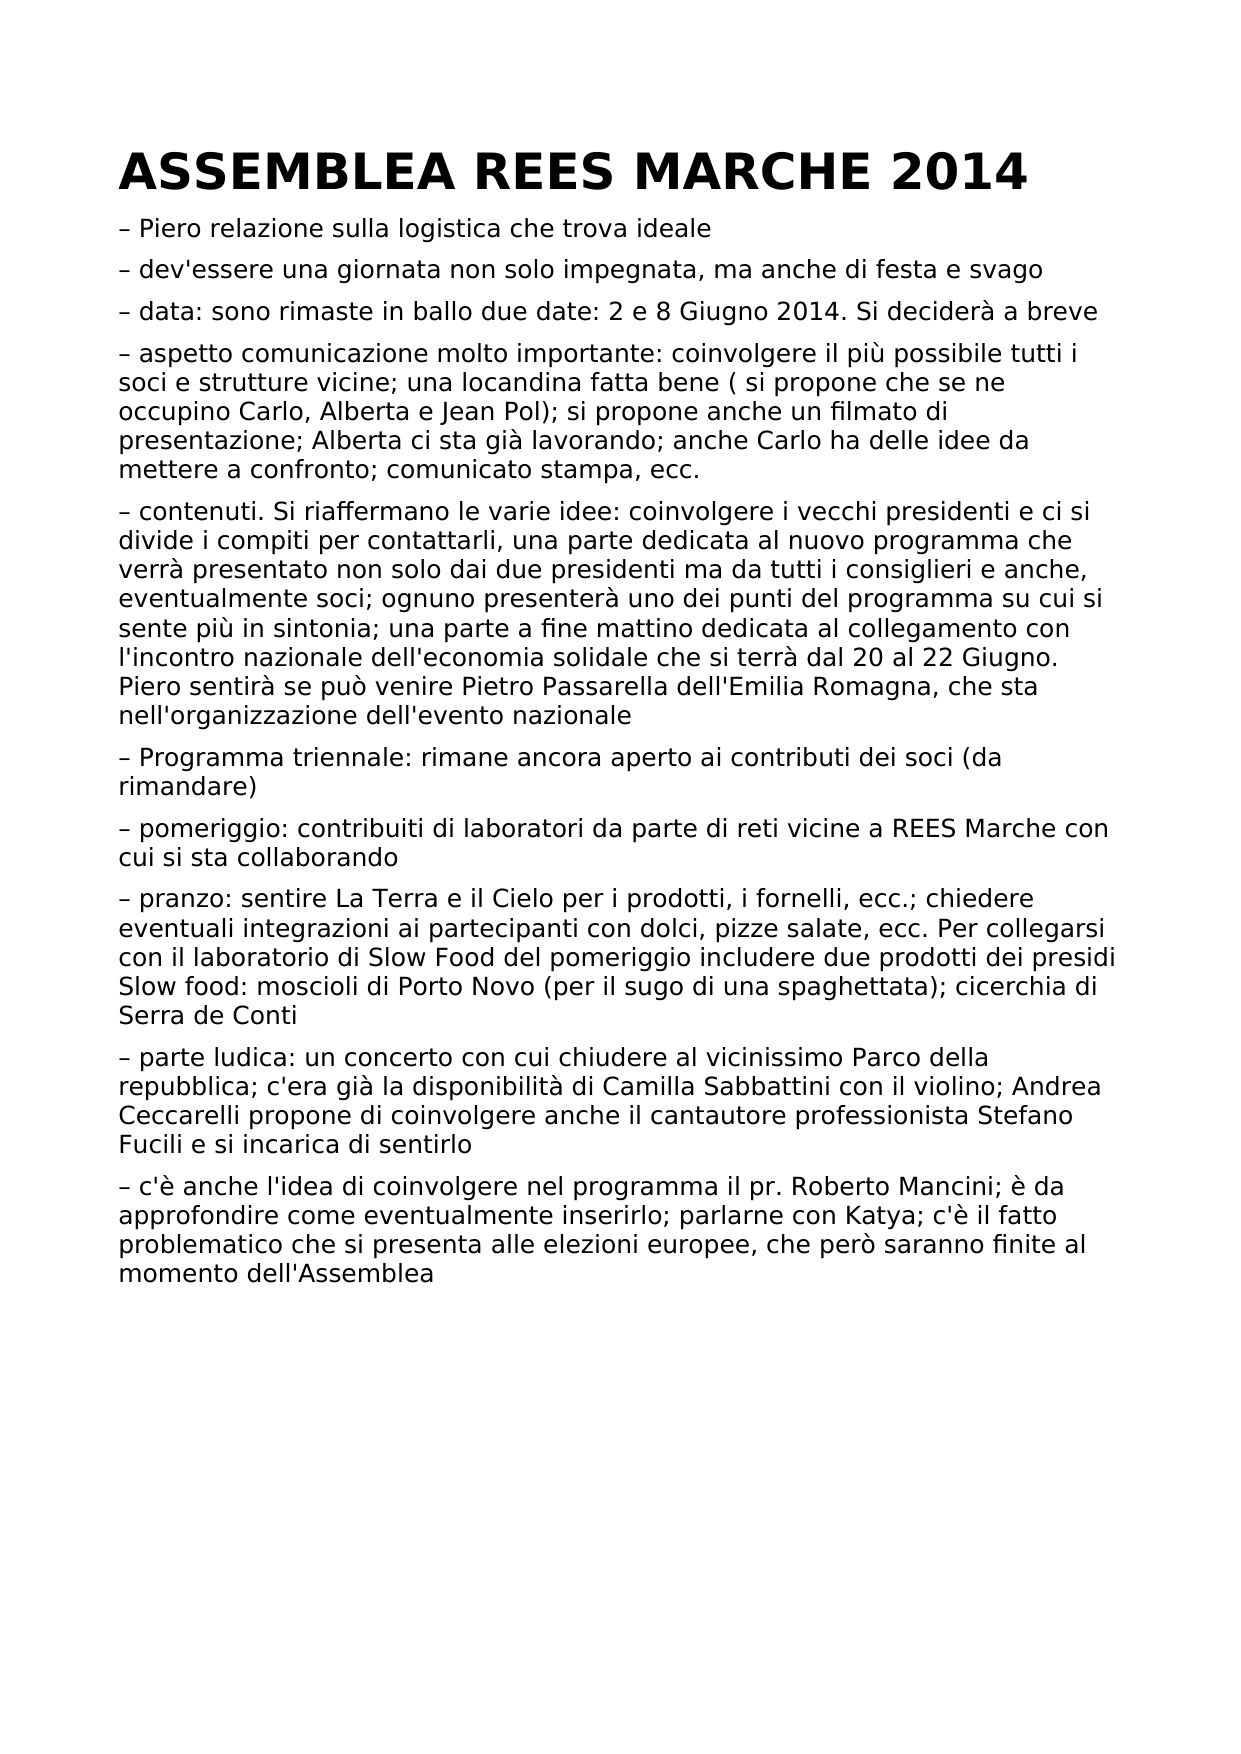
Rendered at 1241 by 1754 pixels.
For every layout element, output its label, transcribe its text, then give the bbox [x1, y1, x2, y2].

text – pranzo: sentire La Terra e il Cielo per i prodotti, i fornelli, ecc.; chiedere eventuali integrazioni ai partecipanti con dolci, pizze salate, ecc. Per collegarsi con il laboratorio di Slow Food del pomeriggio includere due prodotti dei presidi Slow food: moscioli di Porto Novo (per il sugo di una spaghettata); cicerchia di Serra de Conti [118, 885, 1122, 1031]
subtitle ASSEMBLEA REES MARCHE 2014 [118, 143, 1122, 201]
text – aspetto comunicazione molto importante: coinvolgere il più possibile tutti i soci e strutture vicine; una locandina fatta bene ( si propone che se ne occupino Carlo, Alberta e Jean Pol); si propone anche un filmato di presentazione; Alberta ci sta già lavorando; anche Carlo ha delle idee da mettere a confronto; comunicato stampa, ecc. [118, 339, 1122, 485]
text – data: sono rimaste in ballo due date: 2 e 8 Giugno 2014. Si deciderà a breve [118, 297, 1122, 326]
text – c'è anche l'idea di coinvolgere nel programma il pr. Roberto Mancini; è da approfondire come eventualmente inserirlo; parlarne con Katya; c'è il fatto problematico che si presenta alle elezioni europee, che però saranno finite al momento dell'Assemblea [118, 1172, 1122, 1289]
text – parte ludica: un concerto con cui chiudere al vicinissimo Parco della repubblica; c'era già la disponibilità di Camilla Sabbattini con il violino; Andrea Ceccarelli propone di coinvolgere anche il cantautore professionista Stefano Fucili e si incarica di sentirlo [118, 1043, 1122, 1160]
text – contenuti. Si riaffermano le varie idee: coinvolgere i vecchi presidenti e ci si divide i compiti per contattarli, una parte dedicata al nuovo programma che verrà presentato non solo dai due presidenti ma da tutti i consiglieri e anche, eventualmente soci; ognuno presenterà uno dei punti del programma su cui si sente più in sintonia; una parte a fine mattino dedicata al collegamento con l'incontro nazionale dell'economia solidale che si terrà dal 20 al 22 Giugno. Piero sentirà se può venire Pietro Passarella dell'Emilia Romagna, che sta nell'organizzazione dell'evento nazionale [118, 497, 1122, 731]
text – dev'essere una giornata non solo impegnata, ma anche di festa e svago [118, 256, 1122, 285]
text – Piero relazione sulla logistica che trova ideale [118, 214, 1122, 243]
text – Programma triennale: rimane ancora aperto ai contributi dei soci (da rimandare) [118, 743, 1122, 801]
text – pomeriggio: contribuiti di laboratori da parte di reti vicine a REES Marche con cui si sta collaborando [118, 814, 1122, 872]
